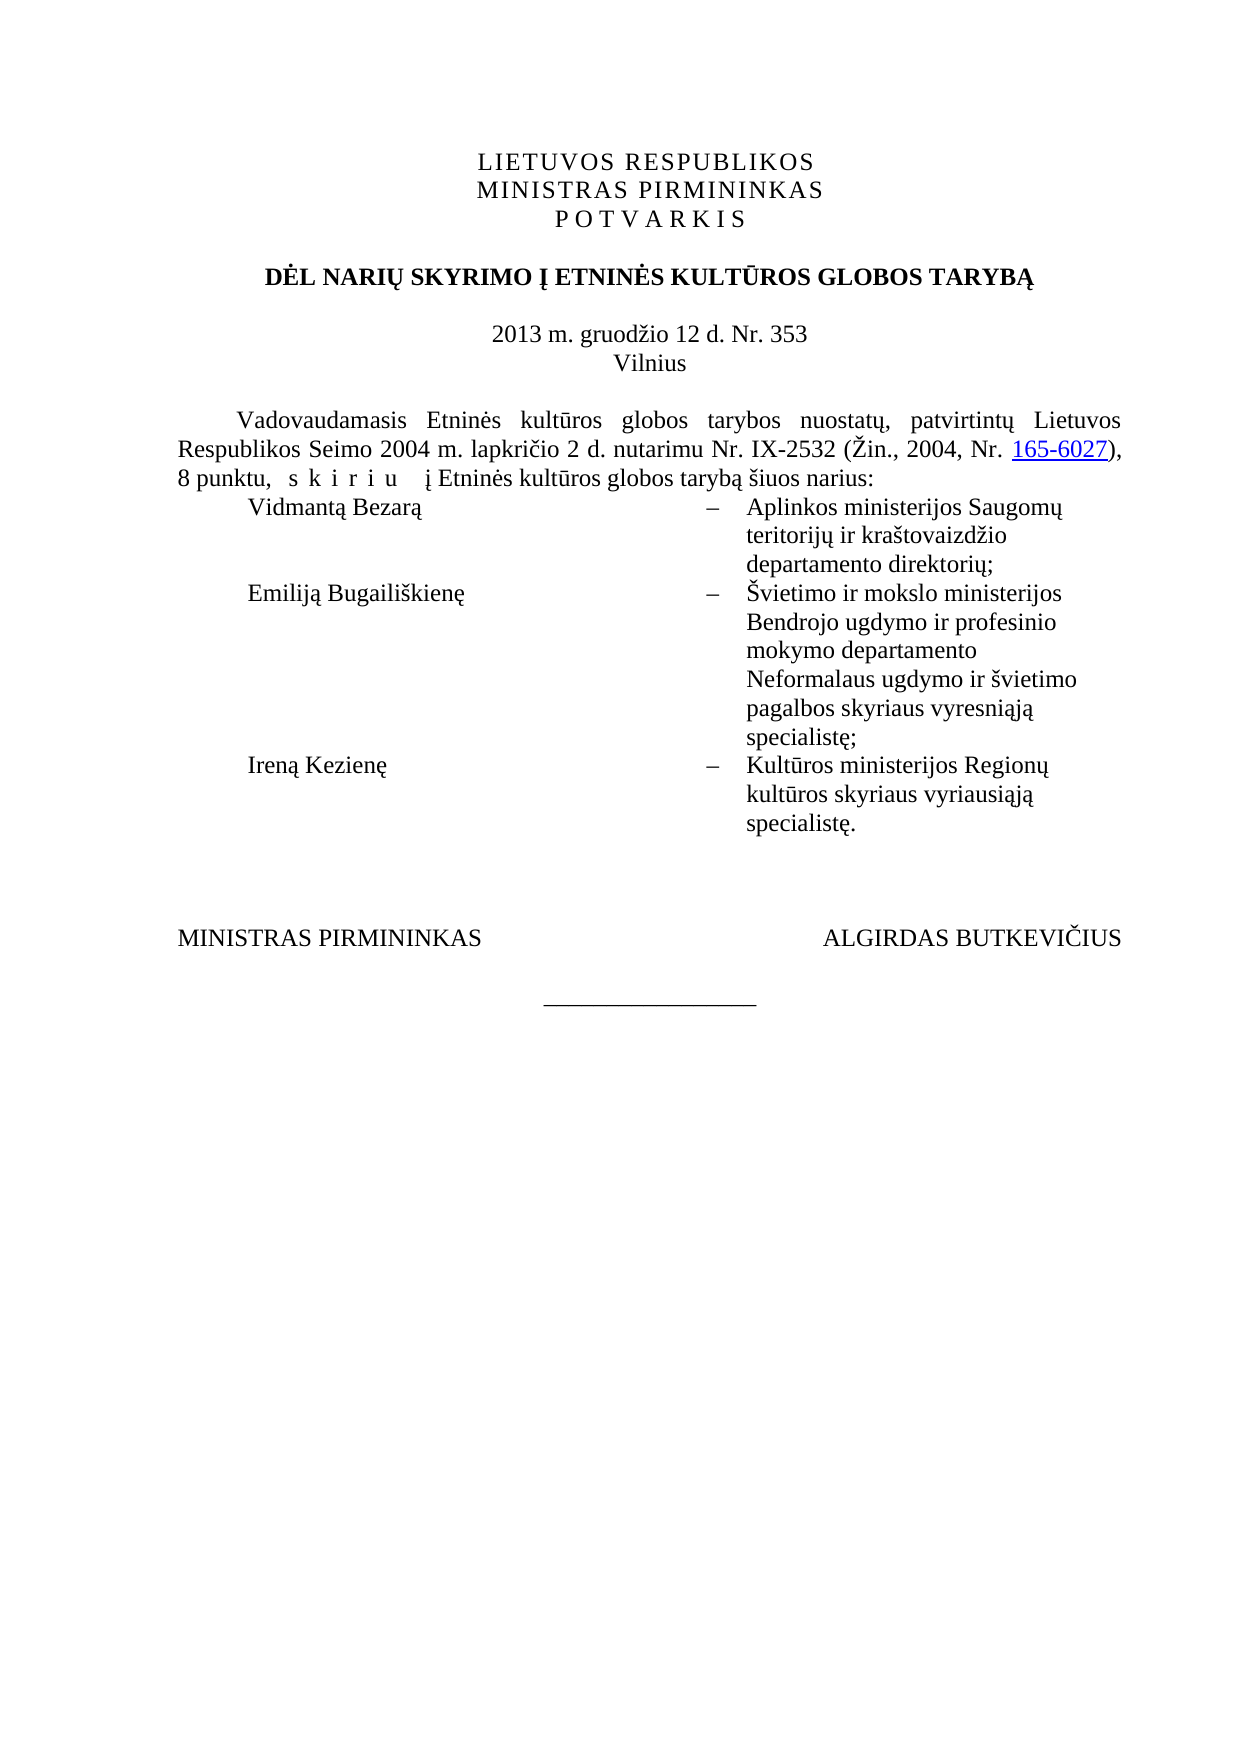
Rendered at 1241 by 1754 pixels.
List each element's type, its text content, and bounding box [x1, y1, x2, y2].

table_cell – [691, 578, 735, 751]
text Vilnius [177, 348, 1122, 377]
text Vadovaudamasis Etninės kultūros globos tarybos nuostatų, patvirtintų Lietuvos Respublikos Seimo 2004 m. lapkričio 2 d. nutarimu Nr. IX-2532 (Žin., 2004, Nr. 165-6027), 8 punktu, skiriu į Etninės kultūros globos tarybą šiuos narius: [177, 406, 1122, 492]
table_header Vidmantą Bezarą [177, 492, 691, 578]
text POTVARKIS [177, 204, 1122, 233]
text 2013 m. gruodžio 12 d. Nr. 353 [177, 319, 1122, 348]
table_cell Ireną Kezienę [177, 751, 691, 837]
text LIETUVOS RESPUBLIKOS [177, 147, 1122, 176]
table_header – [691, 492, 735, 578]
text Dėl NARIŲ SKYRIMO Į ETNINĖS KULTŪROS GLOBOS TARYBĄ [177, 262, 1122, 291]
text _________________ [177, 981, 1122, 1009]
table_cell Emiliją Bugailiškienę [177, 578, 691, 751]
text MINISTRAS PIRMININKAS ALGIRDAS BUTKEVIČIUS [177, 923, 1122, 952]
table_header Aplinkos ministerijos Saugomų teritorijų ir kraštovaizdžio departamento direktorių; [735, 492, 1122, 578]
table_cell Švietimo ir mokslo ministerijos Bendrojo ugdymo ir profesinio mokymo departamento Neformalaus ugdymo ir švietimo pagalbos skyriaus vyresniąją specialistę; [735, 578, 1122, 751]
table_cell – [691, 751, 735, 837]
table_cell Kultūros ministerijos Regionų kultūros skyriaus vyriausiąją specialistę. [735, 751, 1122, 837]
text MINISTRAS PIRMININKAS [177, 176, 1122, 204]
